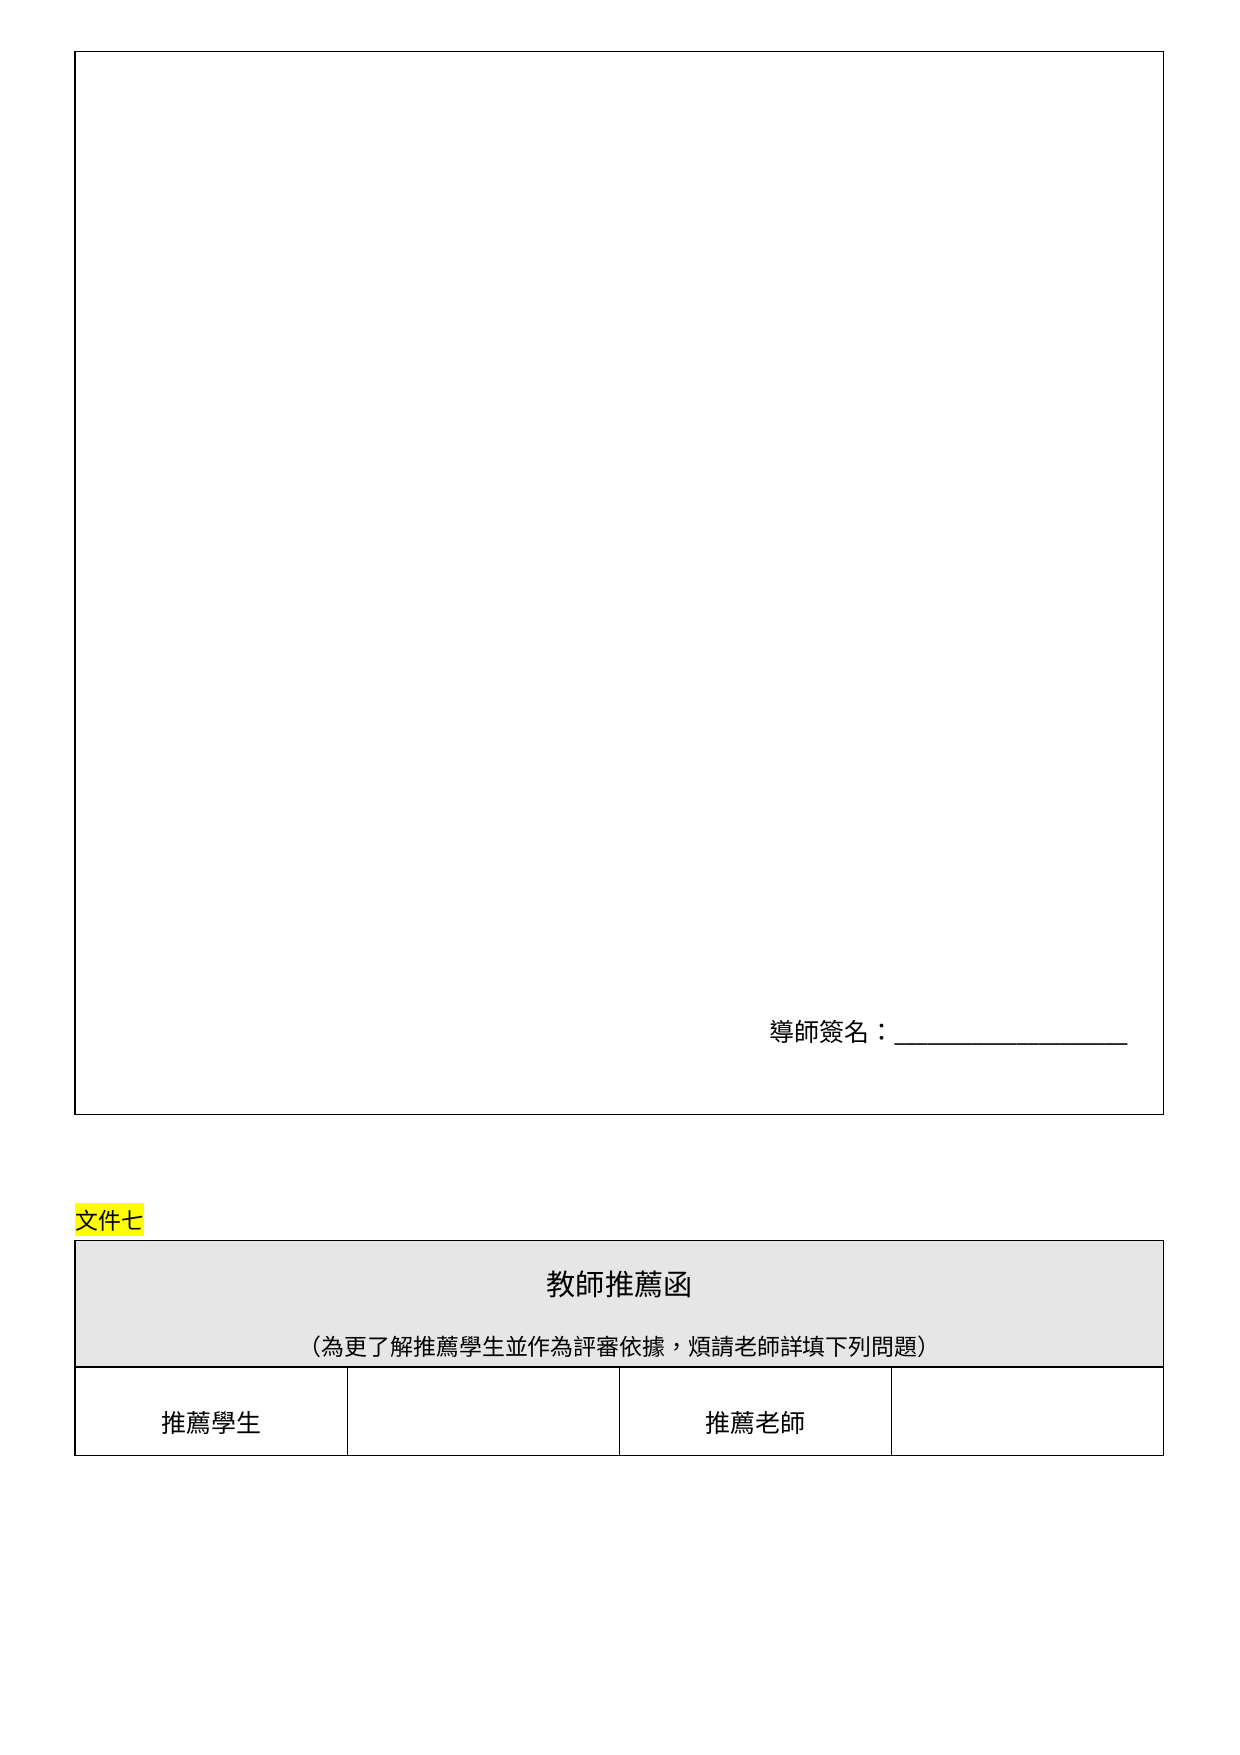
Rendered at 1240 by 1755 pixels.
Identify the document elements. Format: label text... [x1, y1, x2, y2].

table_cell 推薦學生 [76, 1368, 347, 1455]
table_header 教師推薦函 （為更了解推薦學生並作為評審依據，煩請老師詳填下列問題） [76, 1241, 1163, 1366]
table_cell 導師簽名：_____________________ [76, 52, 1163, 1114]
table_cell [892, 1368, 1163, 1455]
table_cell 推薦老師 [620, 1368, 891, 1455]
text 文件七 [75, 1178, 1164, 1240]
table_cell [348, 1368, 619, 1455]
